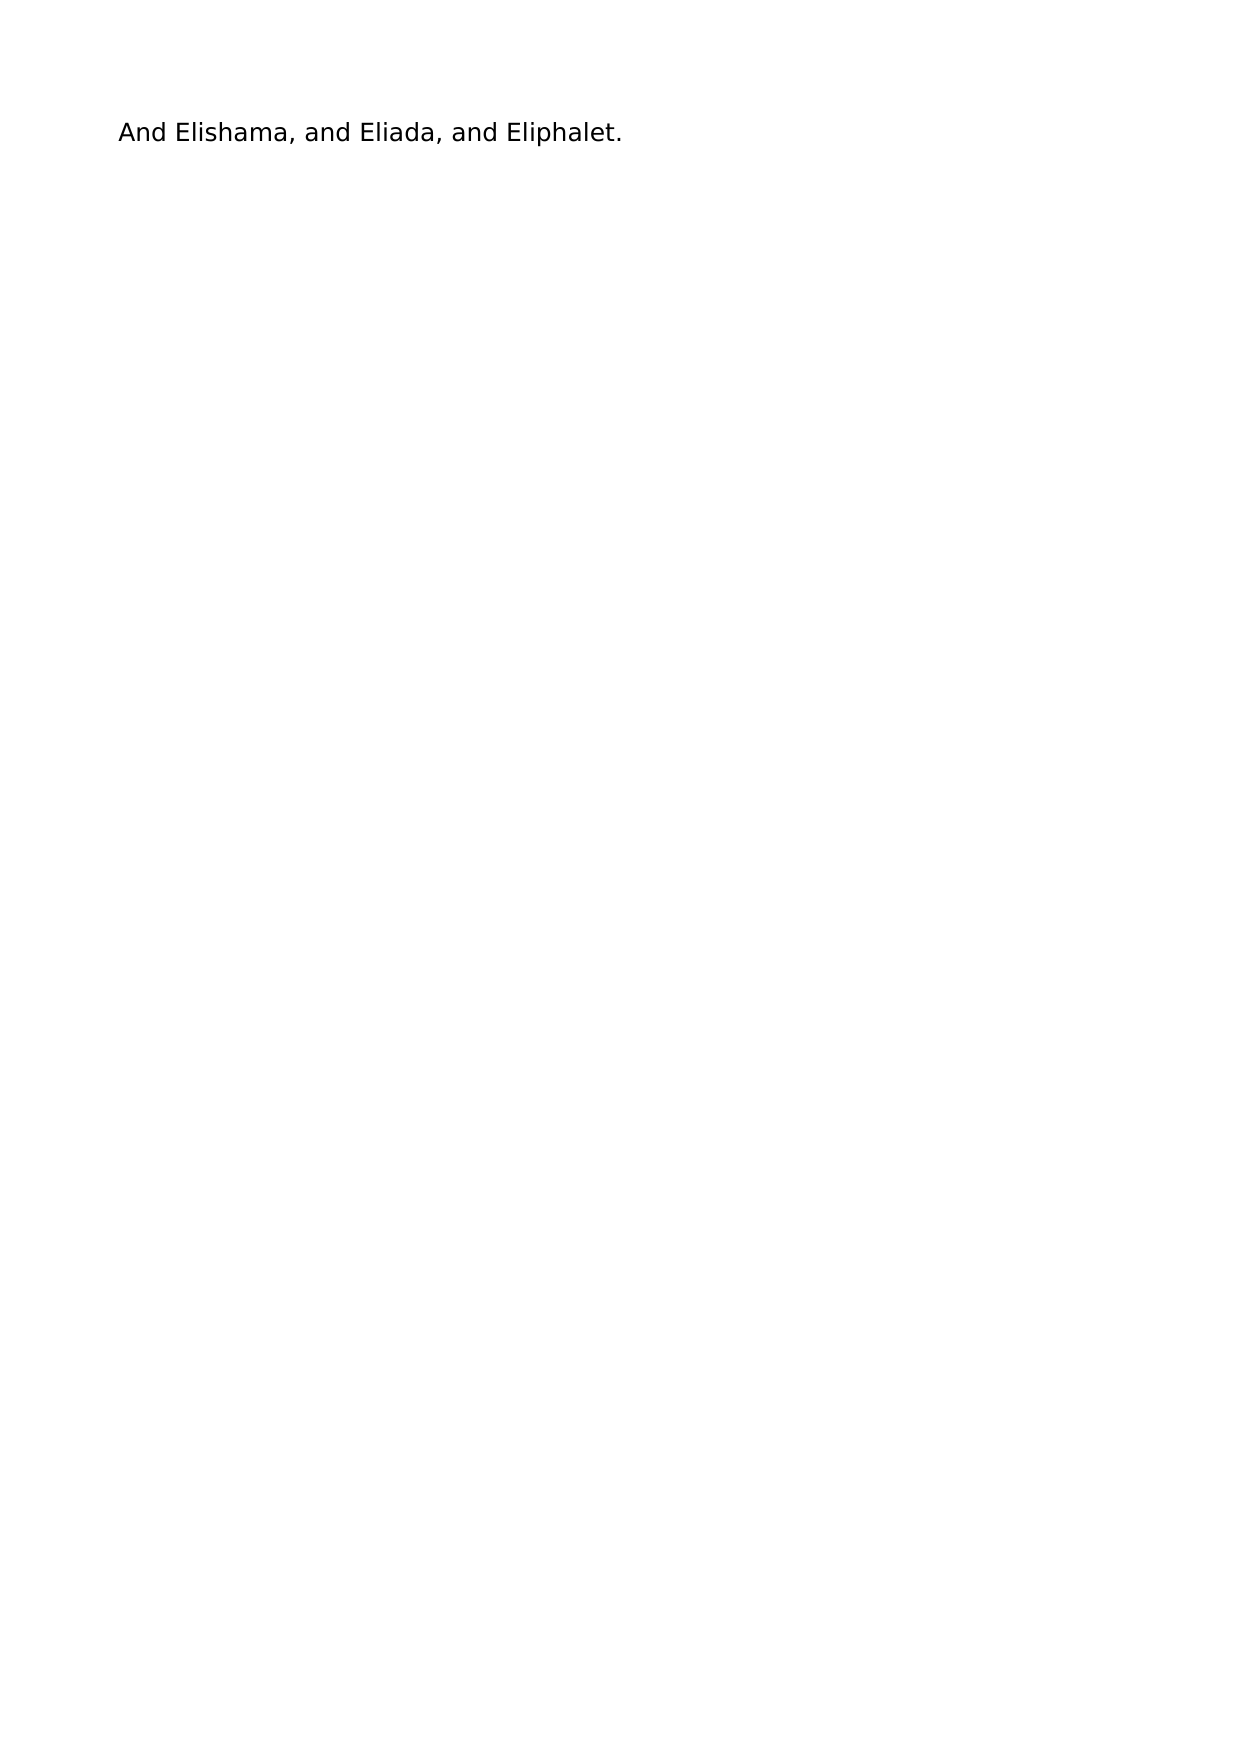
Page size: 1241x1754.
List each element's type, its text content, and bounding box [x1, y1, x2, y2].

text And Elishama, and Eliada, and Eliphalet. [118, 118, 1122, 147]
